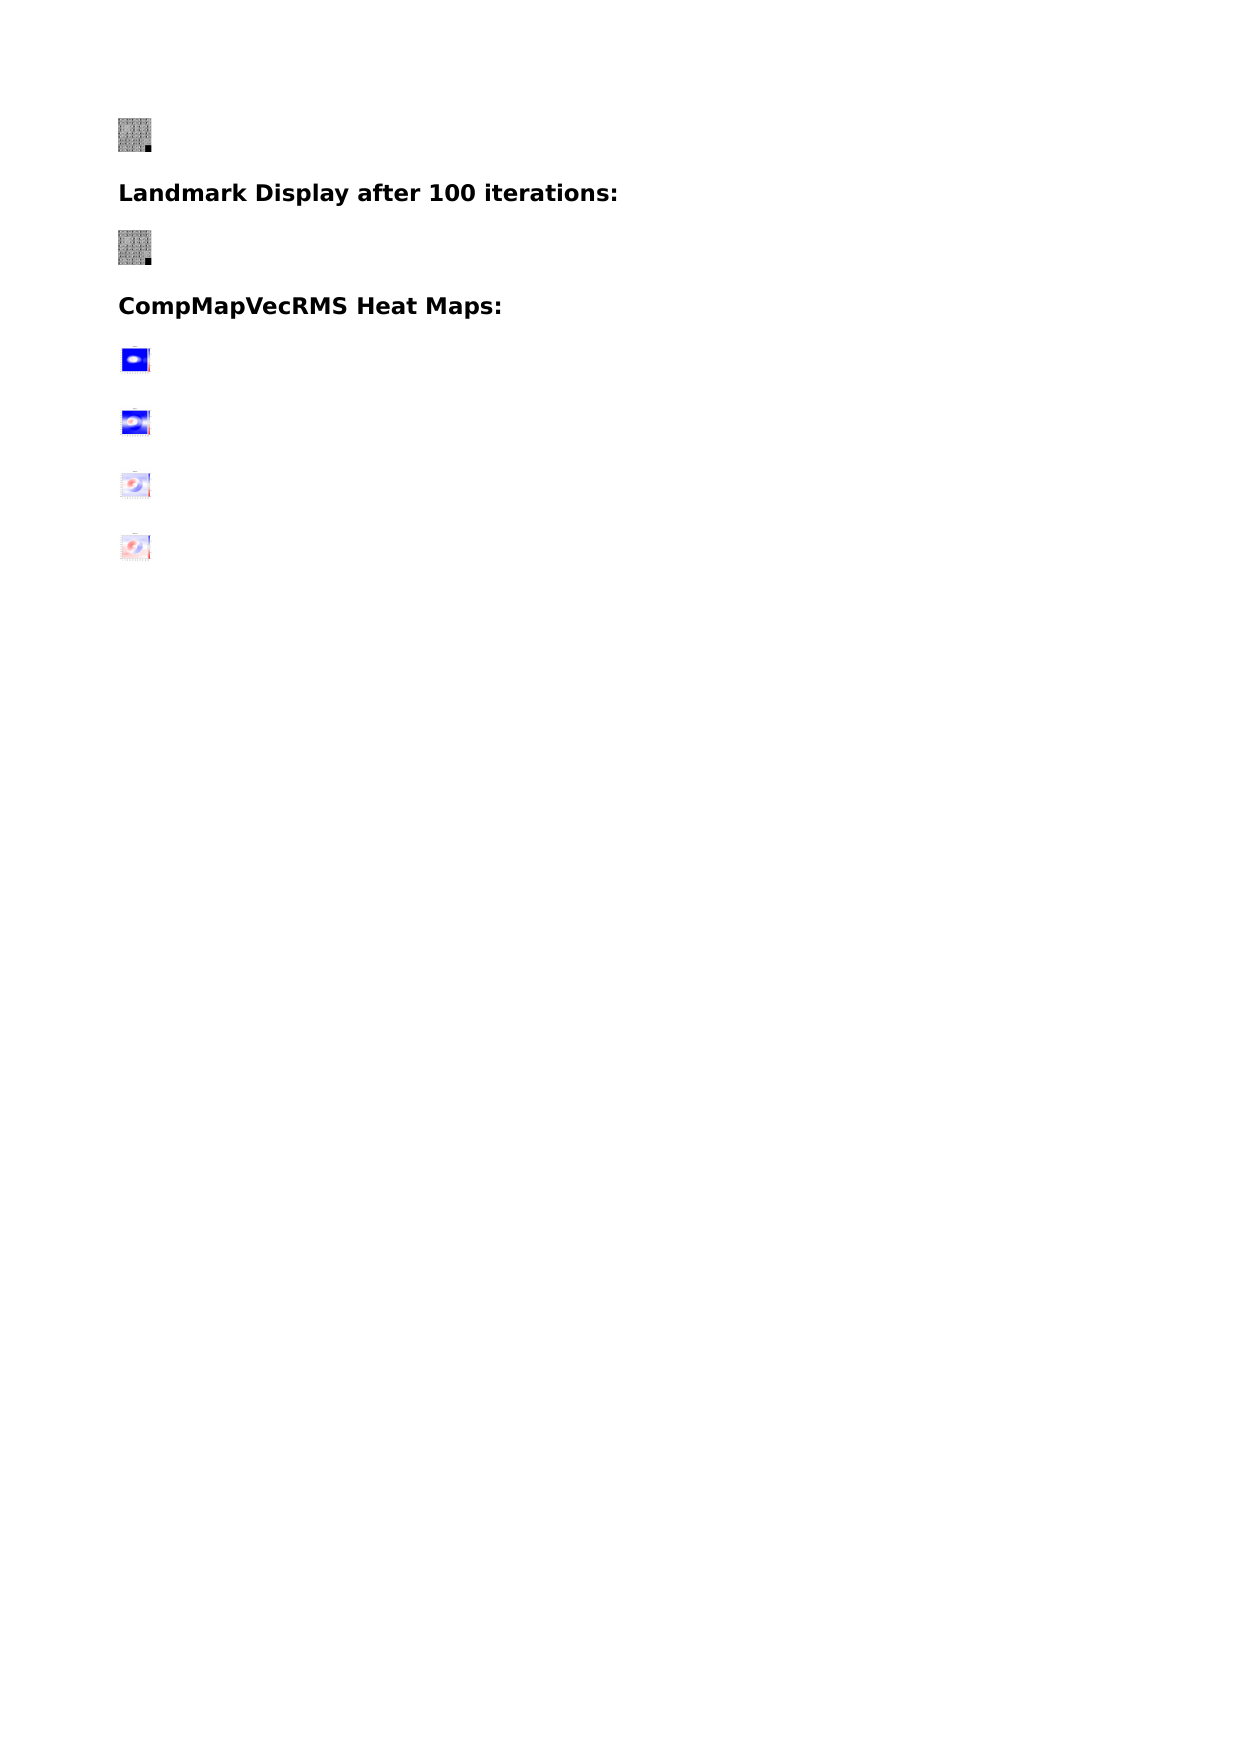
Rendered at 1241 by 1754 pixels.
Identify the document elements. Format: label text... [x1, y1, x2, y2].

picture [118, 118, 152, 152]
picture [118, 530, 152, 564]
text CompMapVecRMS Heat Maps: [118, 293, 1122, 320]
text Landmark Display after 100 iterations: [118, 181, 1122, 207]
picture [118, 343, 152, 377]
picture [118, 230, 152, 265]
picture [118, 405, 152, 440]
picture [118, 468, 152, 502]
